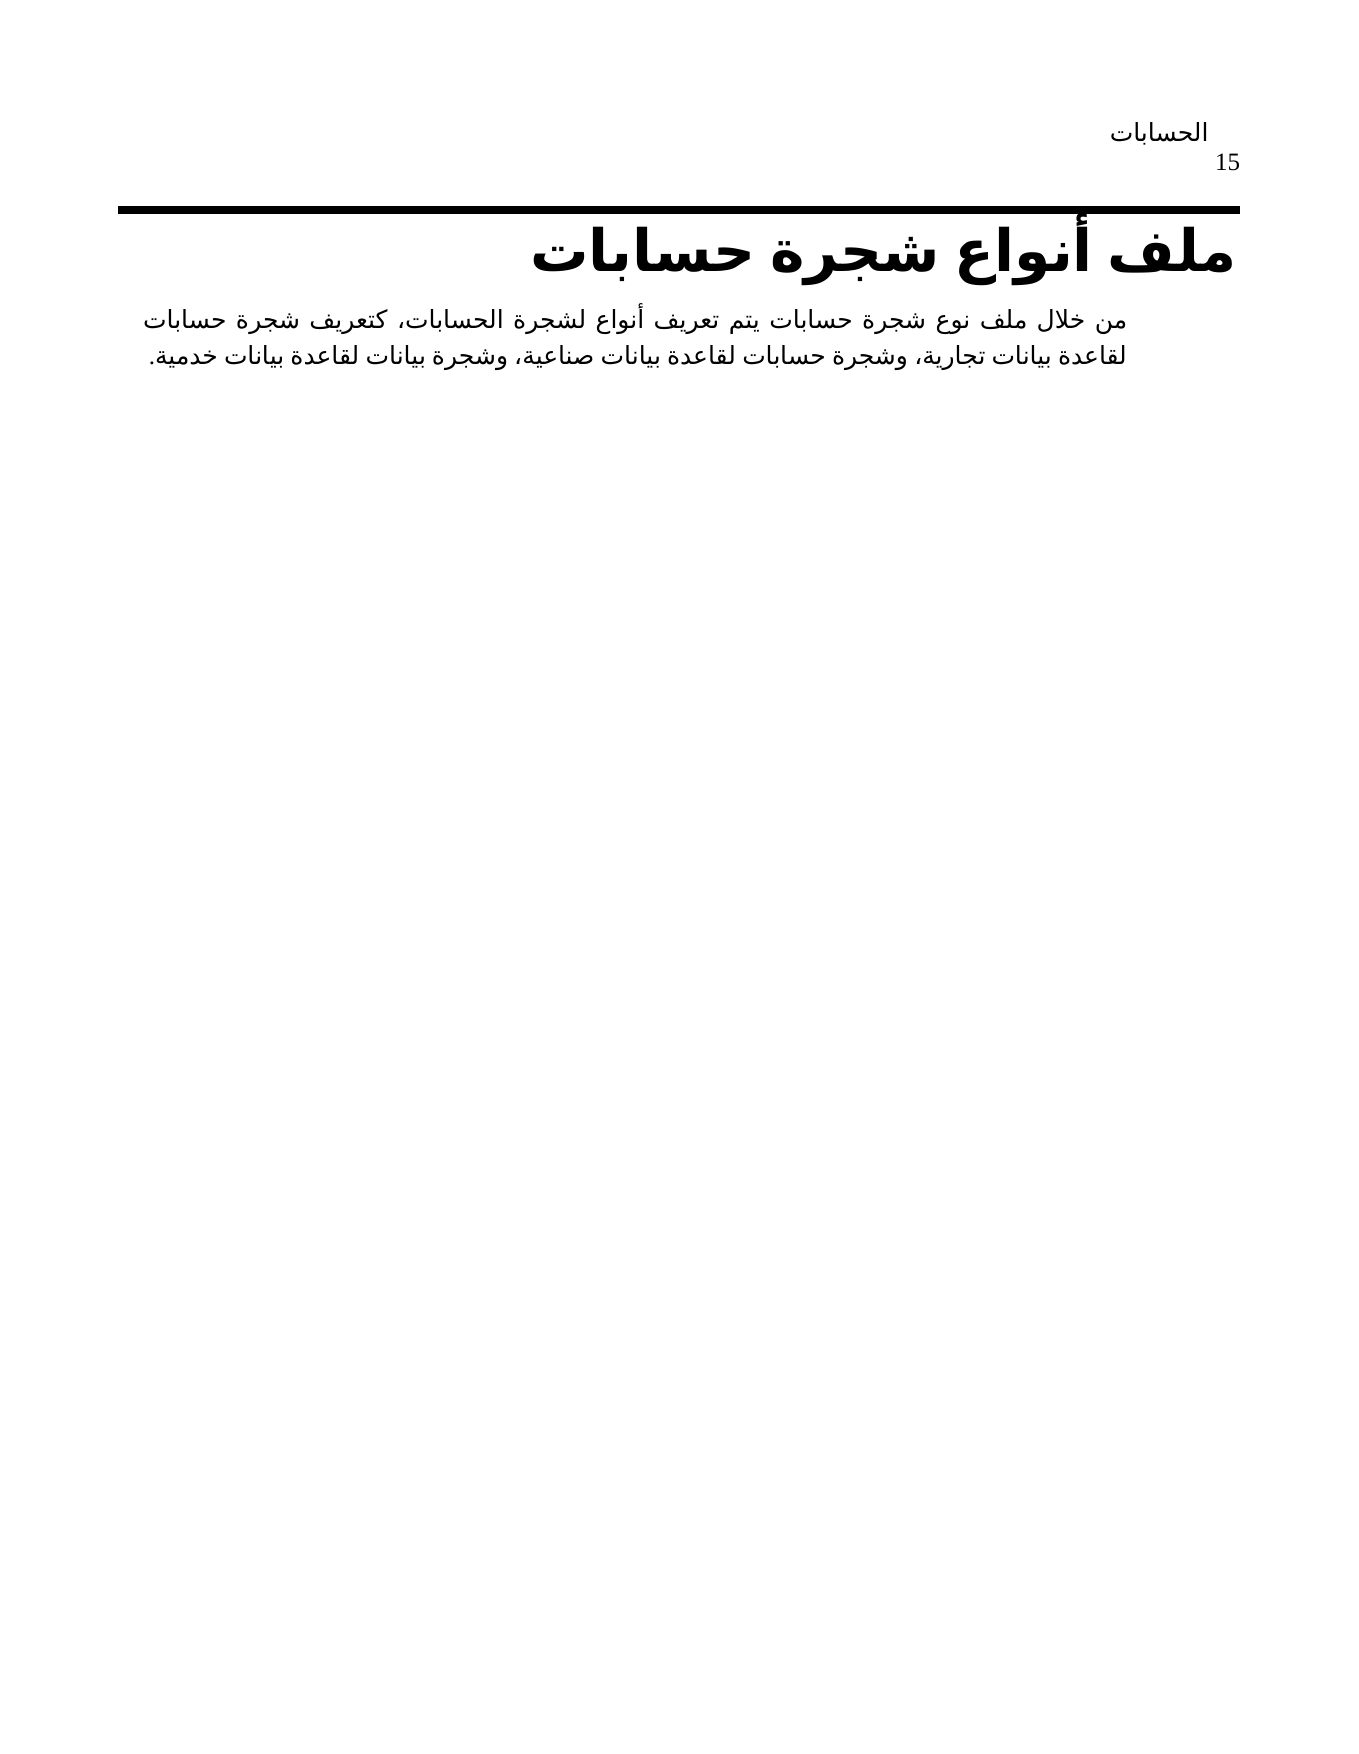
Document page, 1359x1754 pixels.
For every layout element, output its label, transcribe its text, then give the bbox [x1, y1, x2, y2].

text من خلال ملف نوع شجرة حسابات يتم تعريف أنواع لشجرة الحسابات، كتعريف شجرة حسابات لقاعدة بيانات تجارية، وشجرة حسابات لقاعدة بيانات صناعية، وشجرة بيانات لقاعدة بيانات خدمية. [142, 299, 1128, 369]
text ملف أنواع شجرة حسابات [118, 214, 1240, 287]
